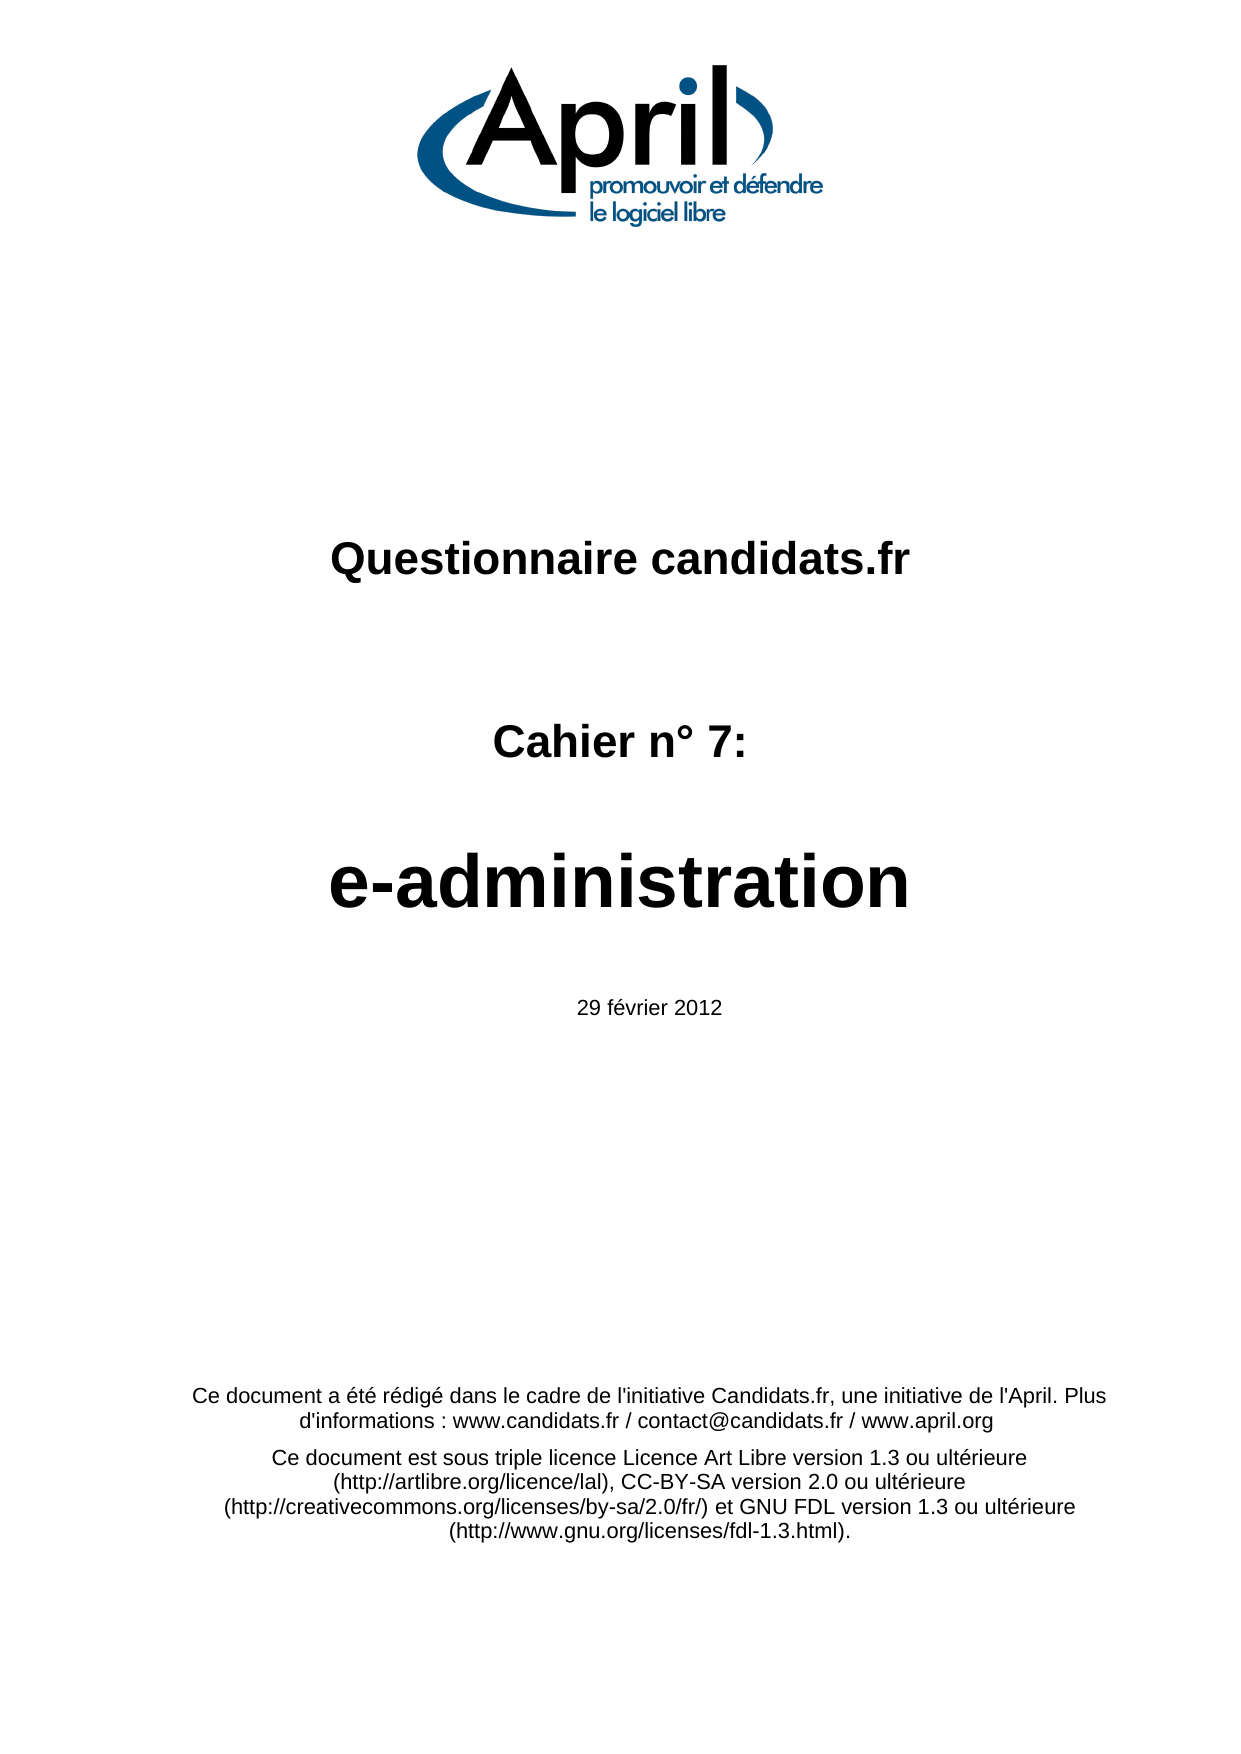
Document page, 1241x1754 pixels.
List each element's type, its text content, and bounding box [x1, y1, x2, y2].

subtitle e-administration [118, 839, 1122, 923]
subtitle Questionnaire candidats.fr [118, 533, 1122, 584]
picture [413, 0, 827, 289]
text Ce document a été rédigé dans le cadre de l'initiative Candidats.fr, une initiative de l'April. Plus d'informations : www.candidats.fr / contact@candidats.fr / www.april.org [177, 1384, 1122, 1433]
text 29 février 2012 [177, 996, 1122, 1020]
text Ce document est sous triple licence Licence Art Libre version 1.3 ou ultérieure (http://artlibre.org/licence/lal), CC-BY-SA version 2.0 ou ultérieure (http://creativecommons.org/licenses/by-sa/2.0/fr/) et GNU FDL version 1.3 ou ultérieure (http://www.gnu.org/licenses/fdl-1.3.html). [177, 1446, 1122, 1543]
text Cahier n° 7: [118, 716, 1122, 767]
